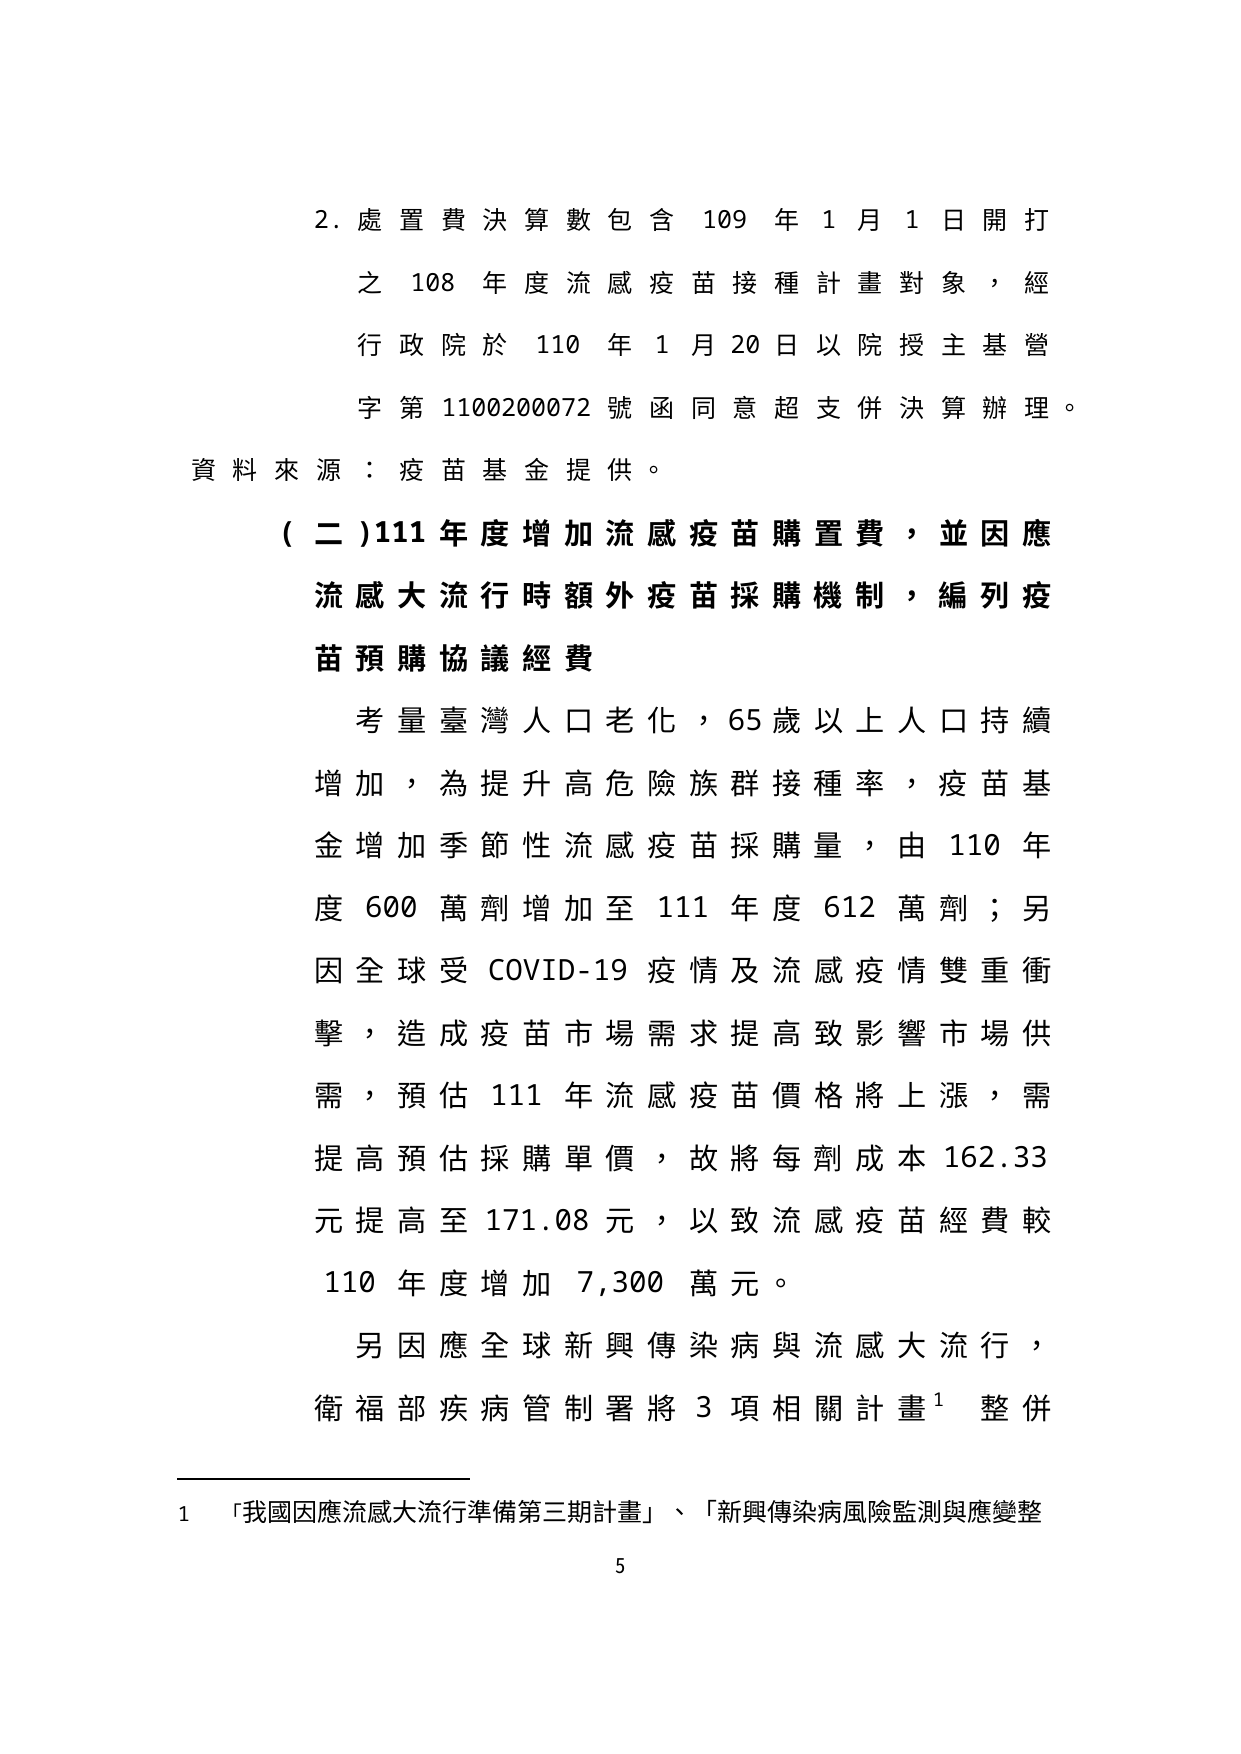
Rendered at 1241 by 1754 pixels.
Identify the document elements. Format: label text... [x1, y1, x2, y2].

text (二)111年度增加流感疫苗購置費，並因應流感大流行時額外疫苗採購機制，編列疫苗預購協議經費 [242, 490, 1058, 677]
text 2.處置費決算數包含109年1月1日開打之108年度流感疫苗接種計畫對象，經行政院於110年1月20日以院授主基營字第1100200072號函同意超支併決算辦理。 [301, 177, 1058, 427]
text 「我國因應流感大流行準備第三期計畫」、「新興傳染病風險監測與應變整 [177, 1479, 1063, 1532]
text 考量臺灣人口老化，65歲以上人口持續增加，為提升高危險族群接種率，疫苗基金增加季節性流感疫苗採購量，由110年度600萬劑增加至111年度612萬劑；另因全球受COVID-19疫情及流感疫情雙重衝擊，造成疫苗市場需求提高致影響市場供需，預估111年流感疫苗價格將上漲，需提高預估採購單價，故將每劑成本162.33元提高至171.08元，以致流感疫苗經費較110年度增加7,300萬元。 [271, 677, 1058, 1302]
text 資料來源：疫苗基金提供。 [183, 427, 1058, 490]
text 另因應全球新興傳染病與流感大流行，衛福部疾病管制署將3項相關計畫整併為「新興傳染病暨流成大流行應變整備及邊境檢疫計畫」(111至116年)，業經行政院110年7月26日院臺衛字第1100019915號函同意，其中「防疫物資儲備與管理」項下之「儲備及管理流感大流行疫苗」工作項目，係由衛福部規劃每年儲備流感疫苗劑量，按疫苗價格每劑10美元之十分之一支付權利金，與廠商洽談簽訂流感大流行前疫苗預購協議(Advance Procurement Agreement，簡稱APA)，以取得流感大流行時等量疫苗之優先預購權，倘發生流感大流行，廠商將該年度簽訂APA契約之訂金轉換為採購100萬劑流感大流行疫苗之價金，再行支付十分之九之價格購買疫苗，所需經費依前揭函示係由疫苗基金支應。據此，111年度疫苗基金編列優先取得流感大流行疫苗權利金2,400萬元(100萬劑，每劑按24元估算)。 [271, 1302, 1058, 1427]
